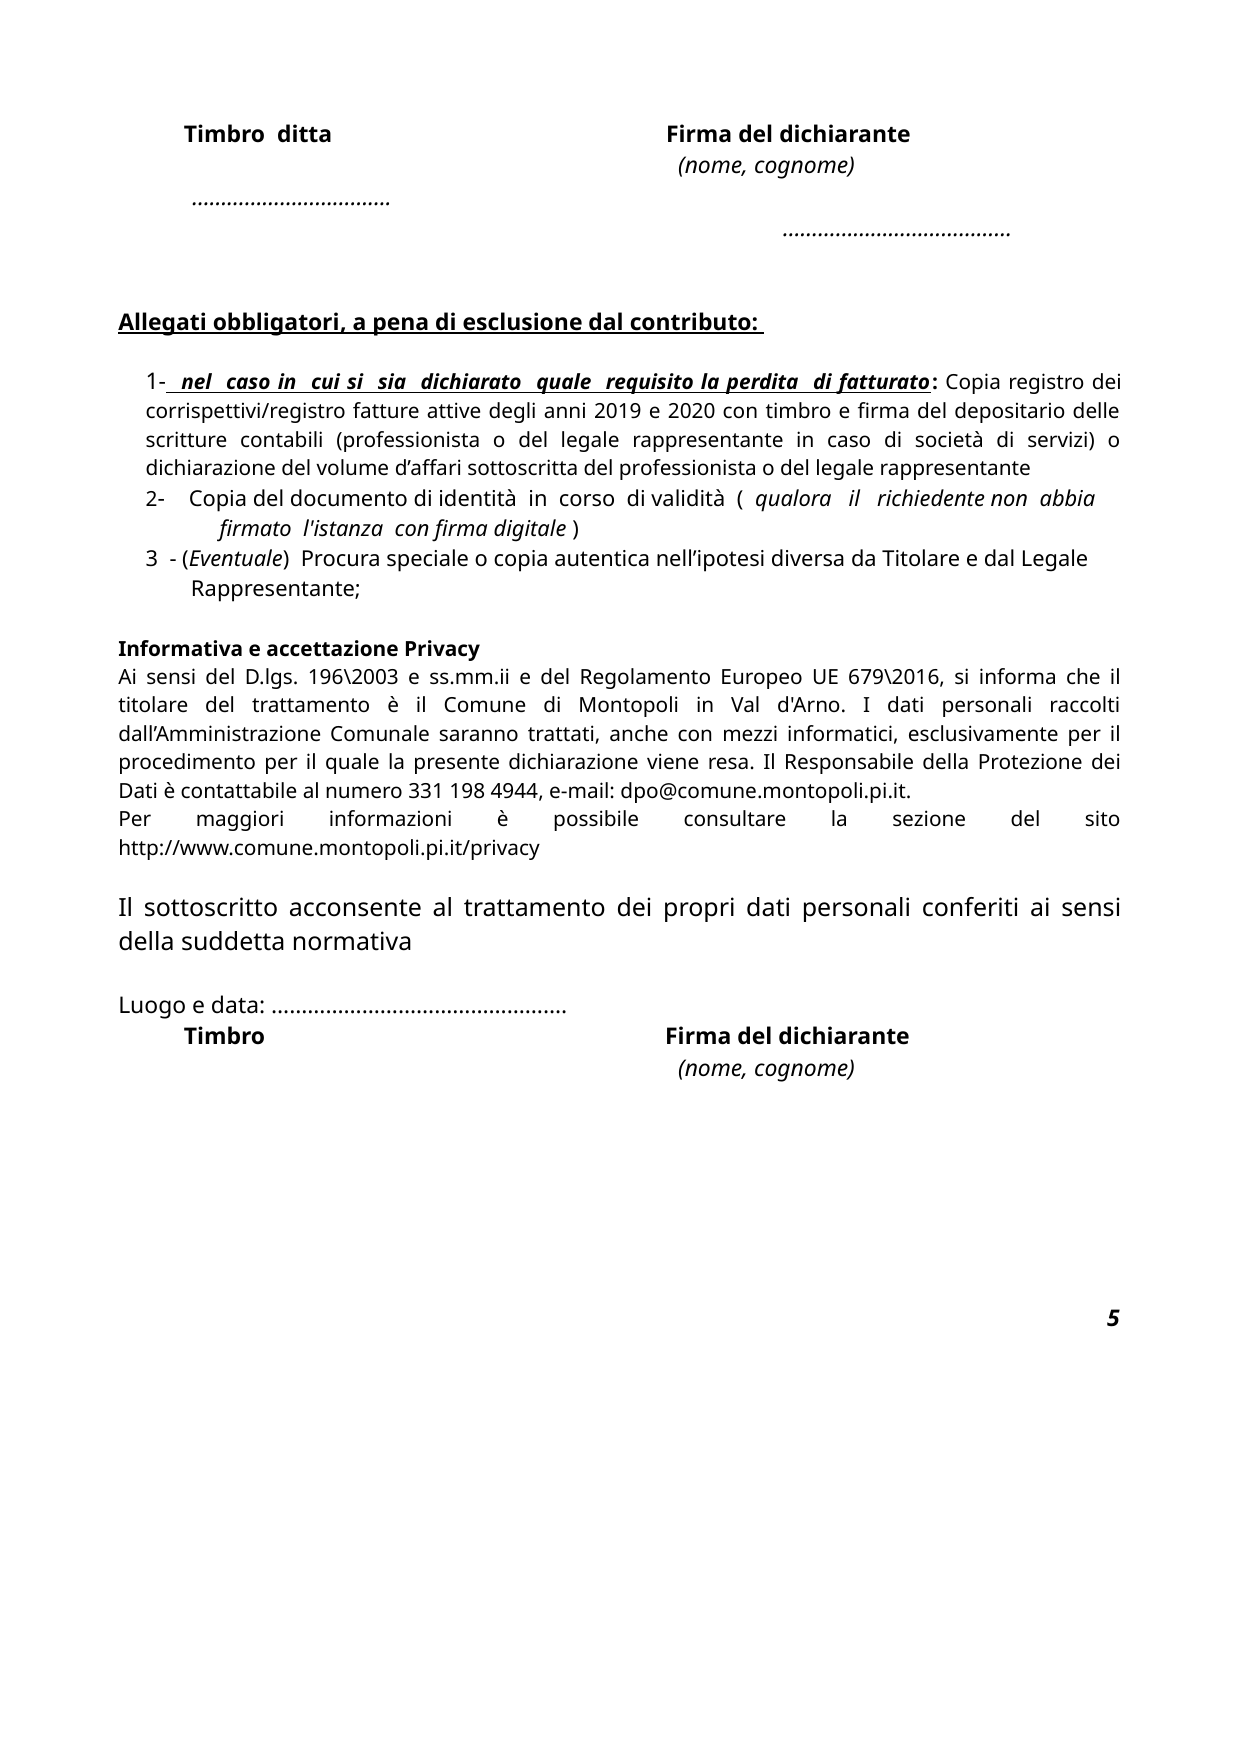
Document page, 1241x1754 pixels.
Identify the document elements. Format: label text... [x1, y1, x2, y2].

text Timbro Firma del dichiarante [118, 1020, 1122, 1052]
text Timbro ditta Firma del dichiarante [118, 118, 1122, 149]
text Il sottoscritto acconsente al trattamento dei propri dati personali conferiti ai sensi della suddetta normativa [118, 890, 1122, 958]
text Informativa e accettazione Privacy [118, 634, 1122, 662]
text (nome, cognome) [118, 149, 1122, 181]
list Rappresentante; [118, 573, 1122, 602]
text Allegati obbligatori, a pena di esclusione dal contributo: [118, 306, 1122, 337]
text Ai sensi del D.lgs. 196\2003 e ss.mm.ii e del Regolamento Europeo UE 679\2016, si informa che il titolare del trattamento è il Comune di Montopoli in Val d'Arno. I dati personali raccolti dall’Amministrazione Comunale saranno trattati, anche con mezzi informatici, esclusivamente per il procedimento per il quale la presente dichiarazione viene resa. Il Responsabile della Protezione dei Dati è contattabile al numero 331 198 4944, e-mail: dpo@comune.montopoli.pi.it. [118, 662, 1122, 804]
list 2- Copia del documento di identità in corso di validità ( qualora il richiedente non abbia firmato l'istanza con firma digitale ) [118, 482, 1122, 543]
text Per maggiori informazioni è possibile consultare la sezione del sito http://www.comune.montopoli.pi.it/privacy [118, 804, 1122, 861]
text Luogo e data: …………………………………………. [118, 989, 1122, 1020]
text 5 [118, 1302, 1122, 1333]
list 3 - (Eventuale) Procura speciale o copia autentica nell’ipotesi diversa da Titolare e dal Legale [118, 543, 1122, 573]
list 1- nel caso in cui si sia dichiarato quale requisito la perdita di fatturato: Copia registro dei corrispettivi/registro fatture attive degli anni 2019 e 2020 con timbro e firma del depositario delle scritture contabili (professionista o del legale rappresentante in caso di società di servizi) o dichiarazione del volume d’affari sottoscritta del professionista o del legale rappresentante [118, 365, 1122, 482]
text (nome, cognome) [118, 1052, 1122, 1083]
text ……………………………. ………………………………… [118, 181, 1122, 243]
